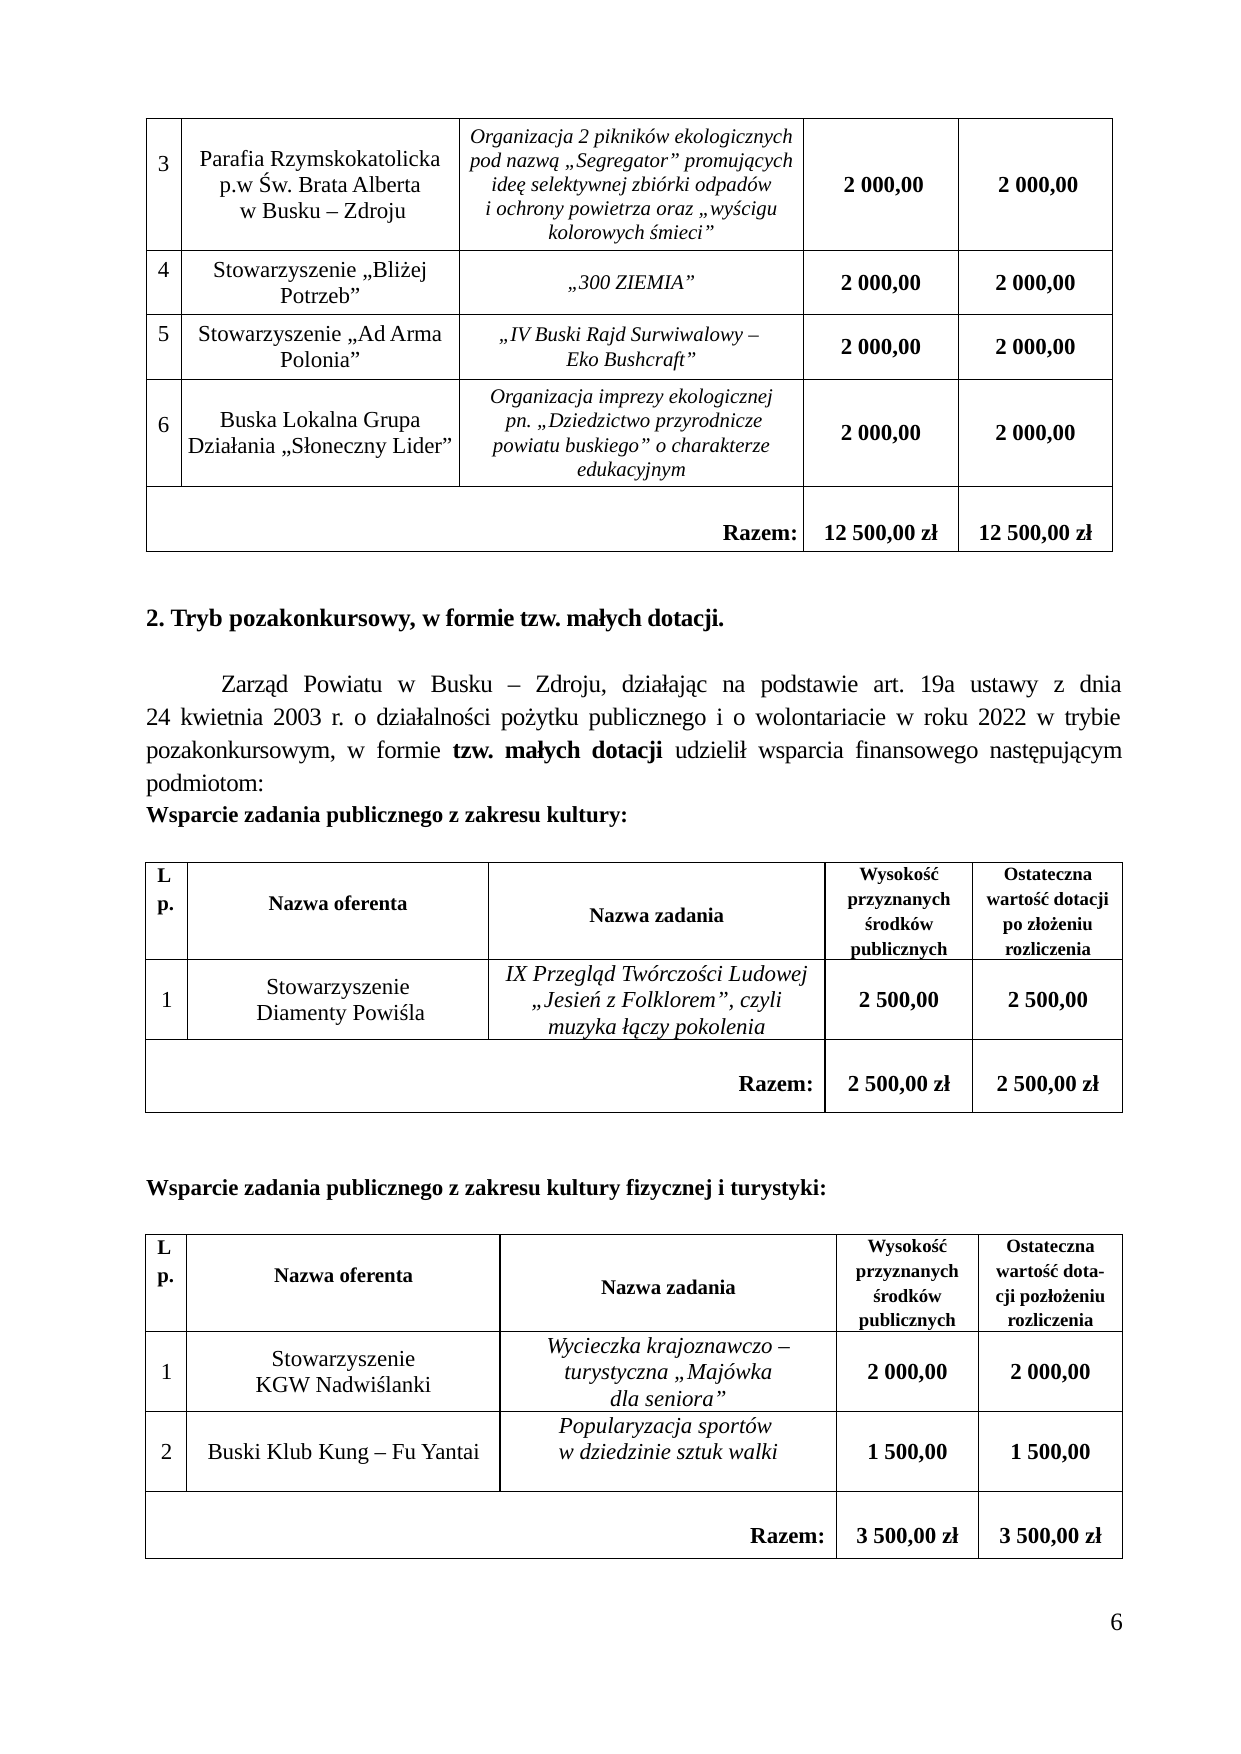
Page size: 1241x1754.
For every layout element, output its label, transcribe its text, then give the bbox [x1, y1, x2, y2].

table_header Nazwa oferenta [187, 1235, 499, 1331]
table_cell 2 000,00 [804, 119, 958, 250]
table_cell 12 500,00 zł [959, 487, 1112, 551]
table_cell Organizacja imprezy ekologicznej pn. „Dziedzictwo przyrodnicze powiatu buskiego” o charakterze edukacyjnym [460, 380, 803, 486]
text Wsparcie zadania publicznego z zakresu kultury fizycznej i turystyki: [146, 1173, 1122, 1200]
table_header Nazwa oferenta [188, 863, 488, 959]
table_cell Stowarzyszenie „Bliżej Potrzeb” [182, 251, 459, 314]
table_cell Buska Lokalna Grupa Działania „Słoneczny Lider” [182, 380, 459, 486]
table_header Wysokość przyznanych środków publicznych [837, 1235, 978, 1331]
table_cell 2 [146, 1412, 186, 1491]
table_cell Organizacja 2 pikników ekologicznych pod nazwą „Segregator” promujących ideę selektywnej zbiórki odpadów i ochrony powietrza oraz „wyścigu kolorowych śmieci” [460, 119, 803, 250]
table_header Nazwa zadania [489, 863, 824, 959]
table_header Ostateczna wartość dotacji po złożeniu rozliczenia [973, 863, 1122, 959]
table_cell 3 500,00 zł [979, 1492, 1122, 1558]
table_header Wysokość przyznanych środków publicznych [826, 863, 972, 959]
table_cell 2 500,00 zł [973, 1040, 1122, 1112]
table_cell 2 000,00 [959, 119, 1112, 250]
table_header L p. [146, 1235, 186, 1331]
table_cell 2 500,00 [826, 960, 972, 1039]
table_cell 5 [147, 315, 181, 378]
table_cell 3 500,00 zł [837, 1492, 978, 1558]
table_cell 6 [147, 380, 181, 486]
table_cell 3 [147, 119, 181, 250]
table_header Ostateczna wartość dota-cji pozłożeniu rozliczenia [979, 1235, 1122, 1331]
table_cell 1 500,00 [837, 1412, 978, 1491]
table_cell 2 000,00 [804, 251, 958, 314]
table_header Nazwa zadania [501, 1235, 836, 1331]
table_cell IX Przegląd Twórczości Ludowej „Jesień z Folklorem”, czyli muzyka łączy pokolenia [489, 960, 824, 1039]
table_cell 1 [146, 1332, 186, 1411]
text Zarząd Powiatu w Busku – Zdroju, działając na podstawie art. 19a ustawy z dnia 24 kwietnia 2003 r. o działalności pożytku publicznego i o wolontariacie w roku 2022 w trybie pozakonkursowym, w formie tzw. małych dotacji udzielił wsparcia finansowego następującym podmiotom: [146, 669, 1122, 797]
table_cell 1 [146, 960, 187, 1039]
table_cell 1 500,00 [979, 1412, 1122, 1491]
table_cell 2 000,00 [959, 251, 1112, 314]
text 2. Tryb pozakonkursowy, w formie tzw. małych dotacji. [146, 603, 1122, 632]
table_cell Stowarzyszenie „Ad Arma Polonia” [182, 315, 459, 378]
table_cell „IV Buski Rajd Surwiwalowy – Eko Bushcraft” [460, 315, 803, 378]
table_cell 4 [147, 251, 181, 314]
table_cell Razem: [146, 1040, 824, 1112]
table_header L p. [146, 863, 187, 959]
table_cell Razem: [146, 1492, 836, 1558]
table_cell 2 000,00 [837, 1332, 978, 1411]
table_cell Popularyzacja sportów w dziedzinie sztuk walki [501, 1412, 836, 1491]
table_cell Buski Klub Kung – Fu Yantai [187, 1412, 499, 1491]
table_cell Stowarzyszenie Diamenty Powiśla [188, 960, 488, 1039]
text Wsparcie zadania publicznego z zakresu kultury: [146, 802, 1122, 828]
table_cell 2 000,00 [804, 380, 958, 486]
table_cell Stowarzyszenie KGW Nadwiślanki [187, 1332, 499, 1411]
table_cell „300 ZIEMIA” [460, 251, 803, 314]
table_cell 2 000,00 [959, 315, 1112, 378]
table_cell 2 000,00 [959, 380, 1112, 486]
table_cell Wycieczka krajoznawczo – turystyczna „Majówka dla seniora” [501, 1332, 836, 1411]
table_cell Razem: [147, 487, 803, 551]
table_cell Parafia Rzymskokatolicka p.w Św. Brata Alberta w Busku – Zdroju [182, 119, 459, 250]
table_cell 2 000,00 [979, 1332, 1122, 1411]
table_cell 2 000,00 [804, 315, 958, 378]
table_cell 12 500,00 zł [804, 487, 958, 551]
table_cell 2 500,00 zł [826, 1040, 972, 1112]
table_cell 2 500,00 [973, 960, 1122, 1039]
